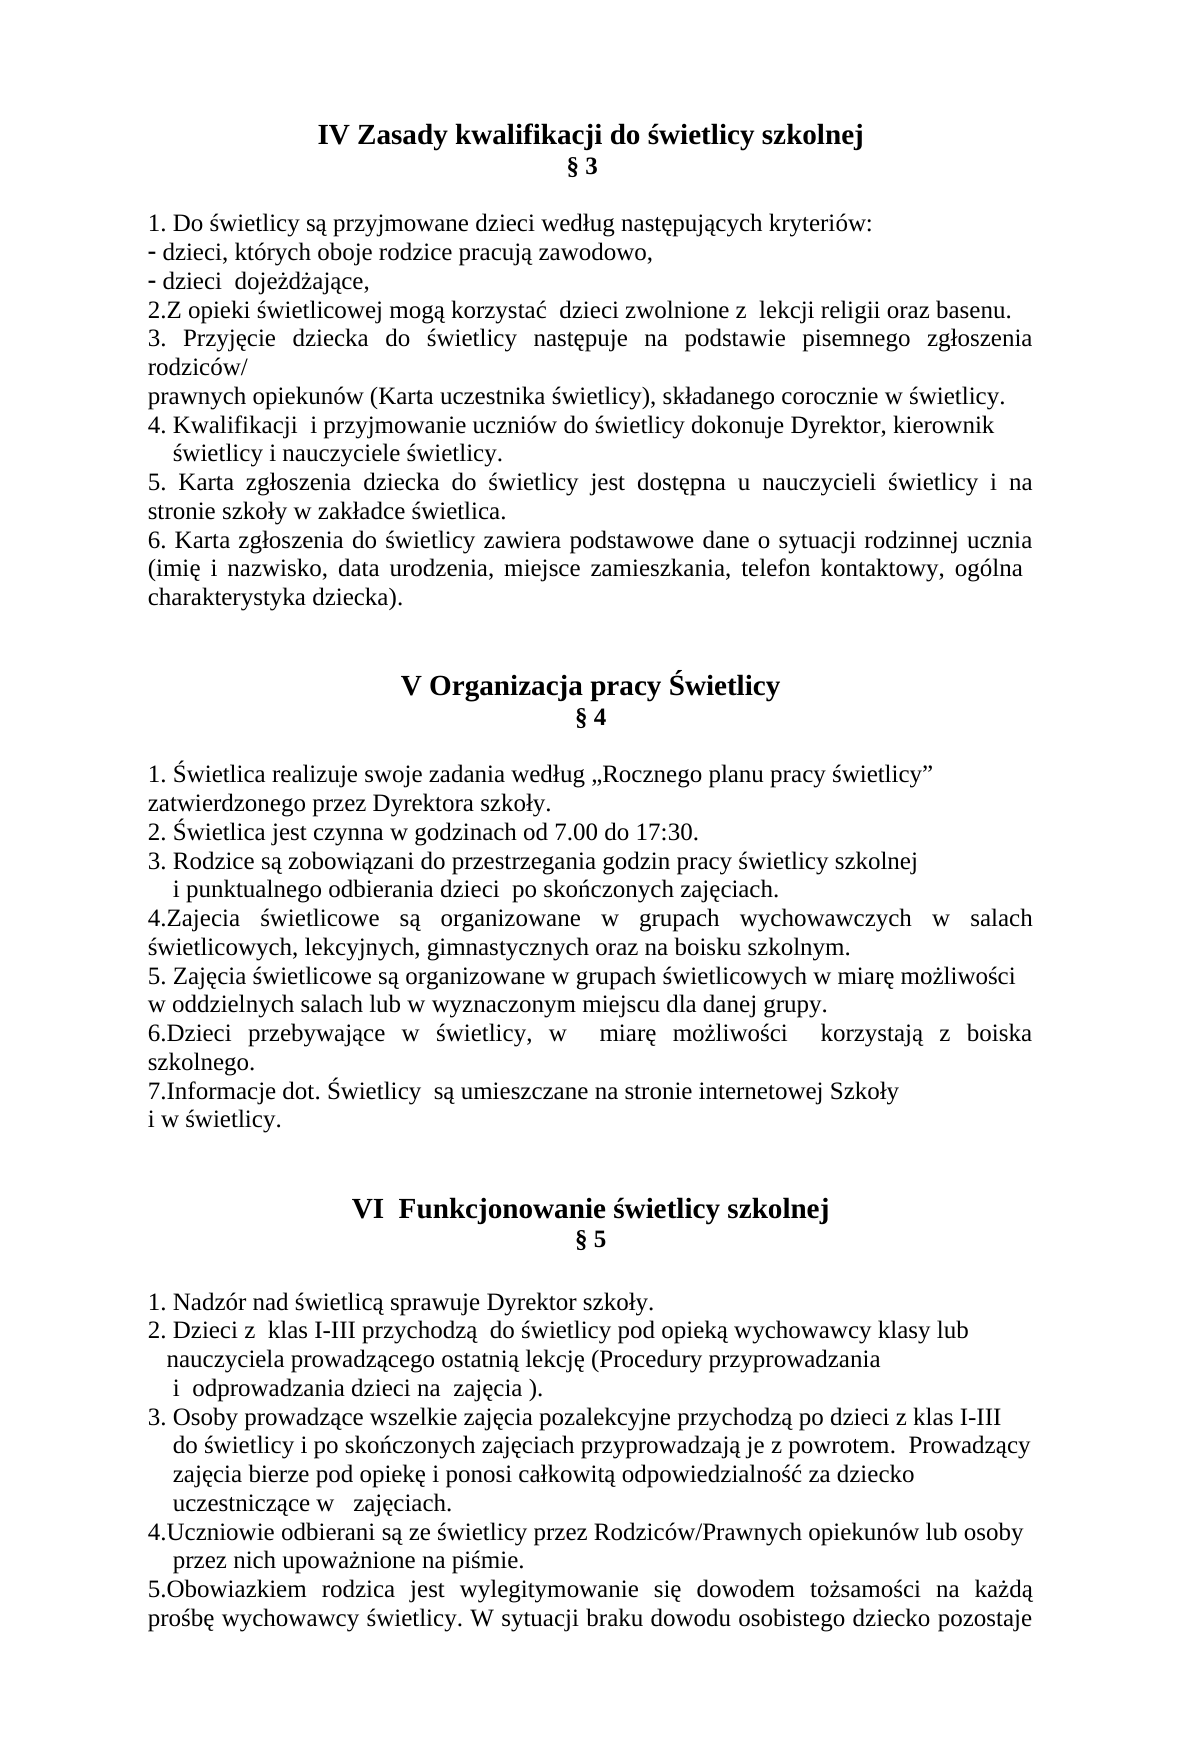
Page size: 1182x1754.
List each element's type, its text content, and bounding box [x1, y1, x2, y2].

text nauczyciela prowadzącego ostatnią lekcję (Procedury przyprowadzania [148, 1344, 1033, 1373]
text 5. Zajęcia świetlicowe są organizowane w grupach świetlicowych w miarę możliwości [148, 961, 1033, 989]
text i w świetlicy. [148, 1104, 1033, 1133]
text uczestniczące w zajęciach. [148, 1488, 1033, 1517]
text § 3 [148, 151, 1033, 180]
text IV Zasady kwalifikacji do świetlicy szkolnej [148, 117, 1033, 151]
text 2. Świetlica jest czynna w godzinach od 7.00 do 17:30. [148, 817, 1033, 846]
text 3. Rodzice są zobowiązani do przestrzegania godzin pracy świetlicy szkolnej [148, 846, 1033, 874]
text § 5 [148, 1224, 1033, 1253]
text 5.Obowiazkiem rodzica jest wylegitymowanie się dowodem tożsamości na każdą prośbę wychowawcy świetlicy. W sytuacji braku dowodu osobistego dziecko pozostaje [148, 1574, 1033, 1632]
text 4.Zajecia świetlicowe są organizowane w grupach wychowawczych w salach świetlicowych, lekcyjnych, gimnastycznych oraz na boisku szkolnym. [148, 903, 1033, 961]
text 1. Nadzór nad świetlicą sprawuje Dyrektor szkoły. [148, 1287, 1033, 1315]
text zajęcia bierze pod opiekę i ponosi całkowitą odpowiedzialność za dziecko [148, 1459, 1033, 1488]
text 4.Uczniowie odbierani są ze świetlicy przez Rodziców/Prawnych opiekunów lub osoby [148, 1517, 1033, 1545]
text 5. Karta zgłoszenia dziecka do świetlicy jest dostępna u nauczycieli świetlicy i na stronie szkoły w zakładce świetlica. [148, 467, 1033, 525]
text 1. Świetlica realizuje swoje zadania według „Rocznego planu pracy świetlicy” zatwierdzonego przez Dyrektora szkoły. [148, 759, 1033, 817]
text 2. Dzieci z klas I-III przychodzą do świetlicy pod opieką wychowawcy klasy lub [148, 1315, 1033, 1344]
text i odprowadzania dzieci na zajęcia ). [148, 1373, 1033, 1402]
text w oddzielnych salach lub w wyznaczonym miejscu dla danej grupy. [148, 989, 1033, 1018]
text  dzieci, których oboje rodzice pracują zawodowo, [148, 237, 1033, 266]
text 7.Informacje dot. Świetlicy są umieszczane na stronie internetowej Szkoły [148, 1076, 1033, 1104]
text V Organizacja pracy Świetlicy [148, 668, 1033, 702]
text 3. Osoby prowadzące wszelkie zajęcia pozalekcyjne przychodzą po dzieci z klas I-III [148, 1402, 1033, 1430]
text do świetlicy i po skończonych zajęciach przyprowadzają je z powrotem. Prowadzący [148, 1430, 1033, 1459]
text 1. Do świetlicy są przyjmowane dzieci według następujących kryteriów: [148, 180, 1033, 237]
text 6. Karta zgłoszenia do świetlicy zawiera podstawowe dane o sytuacji rodzinnej ucznia (imię i nazwisko, data urodzenia, miejsce zamieszkania, telefon kontaktowy, ogólna charakterystyka dziecka). [148, 525, 1033, 611]
text i punktualnego odbierania dzieci po skończonych zajęciach. [148, 874, 1033, 903]
text 2.Z opieki świetlicowej mogą korzystać dzieci zwolnione z lekcji religii oraz basenu. [148, 295, 1033, 323]
text 3. Przyjęcie dziecka do świetlicy następuje na podstawie pisemnego zgłoszenia rodziców/ prawnych opiekunów (Karta uczestnika świetlicy), składanego corocznie w świetlicy. [148, 323, 1033, 410]
text przez nich upoważnione na piśmie. [148, 1545, 1033, 1574]
text 6.Dzieci przebywające w świetlicy, w miarę możliwości korzystają z boiska szkolnego. [148, 1018, 1033, 1076]
text § 4 [148, 702, 1033, 731]
text świetlicy i nauczyciele świetlicy. [148, 438, 1033, 467]
text  dzieci dojeżdżające, [148, 266, 1033, 295]
text 4. Kwalifikacji i przyjmowanie uczniów do świetlicy dokonuje Dyrektor, kierownik [148, 410, 1033, 438]
text VI Funkcjonowanie świetlicy szkolnej [148, 1191, 1033, 1224]
